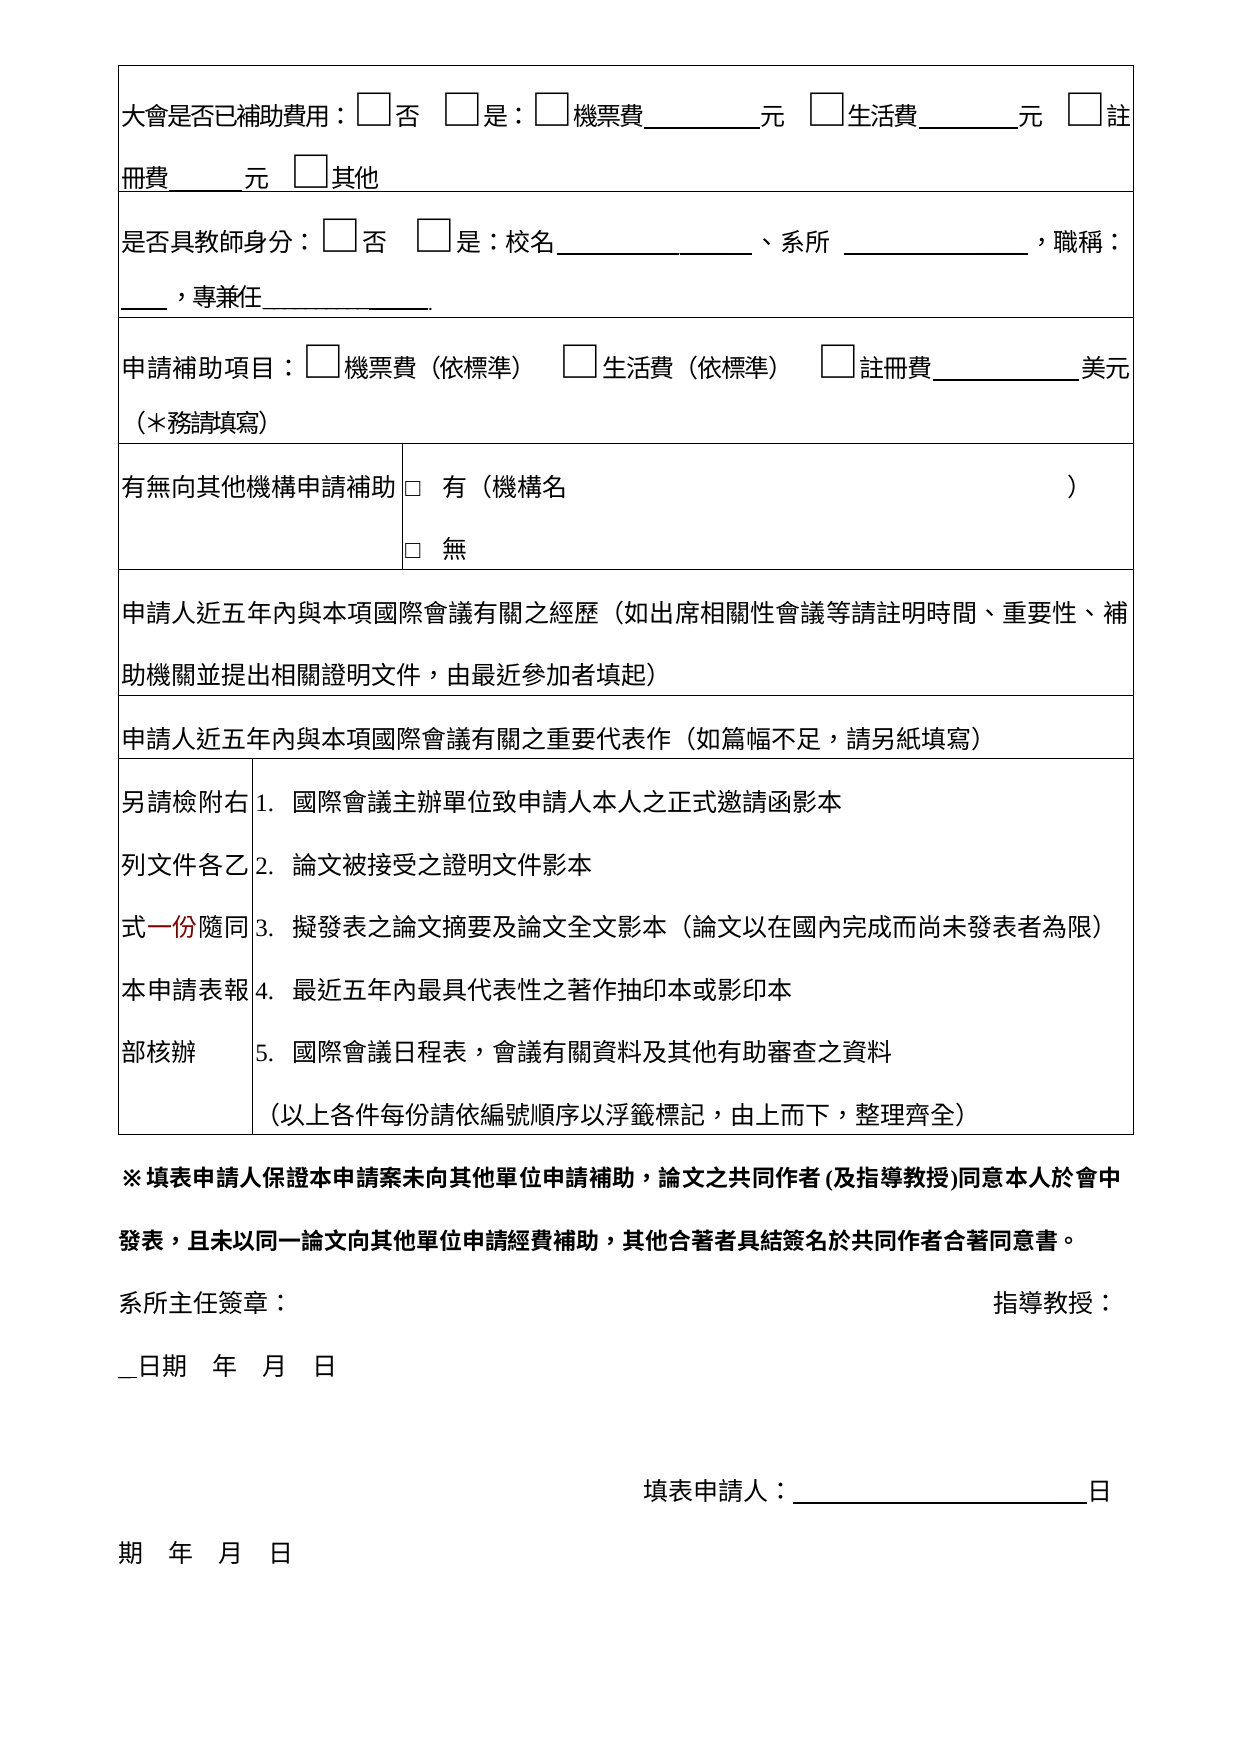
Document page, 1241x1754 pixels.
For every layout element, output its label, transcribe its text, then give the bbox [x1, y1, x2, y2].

table_cell 另請檢附右列文件各乙式一份隨同本申請表報部核辦 [119, 759, 252, 1134]
text 填表申請人： __ 日期 年 月 日 [118, 1448, 1122, 1573]
table_cell 國際會議主辦單位致申請人本人之正式邀請函影本 論文被接受之證明文件影本 擬發表之論文摘要及論文全文影本（論文以在國內完成而尚未發表者為限） 最近五年內最具代表性之著作抽印本或影印本 國際會議日程表，會議有關資料及其他有助審查之資料 （以上各件每份請依編號順序以浮籤標記，由上而下，整理齊全） [253, 759, 1133, 1134]
table_cell 申請補助項目：□機票費（依標準） □生活費（依標準） □註冊費 美元（＊務請填寫） [119, 318, 1133, 443]
table_cell 申請人近五年內與本項國際會議有關之經歷（如出席相關性會議等請註明時間、重要性、補助機關並提出相關證明文件，由最近參加者填起） [119, 570, 1133, 695]
table_cell 申請人近五年內與本項國際會議有關之重要代表作（如篇幅不足，請另紙填寫） [119, 696, 1133, 758]
text ※填表申請人保證本申請案未向其他單位申請補助，論文之共同作者(及指導教授)同意本人於會中發表，且未以同一論文向其他單位申請經費補助，其他合著者具結簽名於共同作者合著同意書。 [118, 1135, 1122, 1260]
table_cell 是否具教師身分：□否 □是：校名 ____ 、系所 ____ ，職稱： ____ ，專兼任__________ [119, 192, 1133, 317]
table_cell 有（機構名 ） 無 [403, 444, 1133, 569]
table_cell 有無向其他機構申請補助 [119, 444, 402, 569]
table_cell 大會是否已補助費用：□否 □是：□機票費 ___ 元 □生活費 ___ 元 □註冊費 元 □其他 [119, 66, 1133, 191]
text 系所主任簽章： 指導教授： _ 日期 年 月 日 [118, 1260, 1122, 1385]
